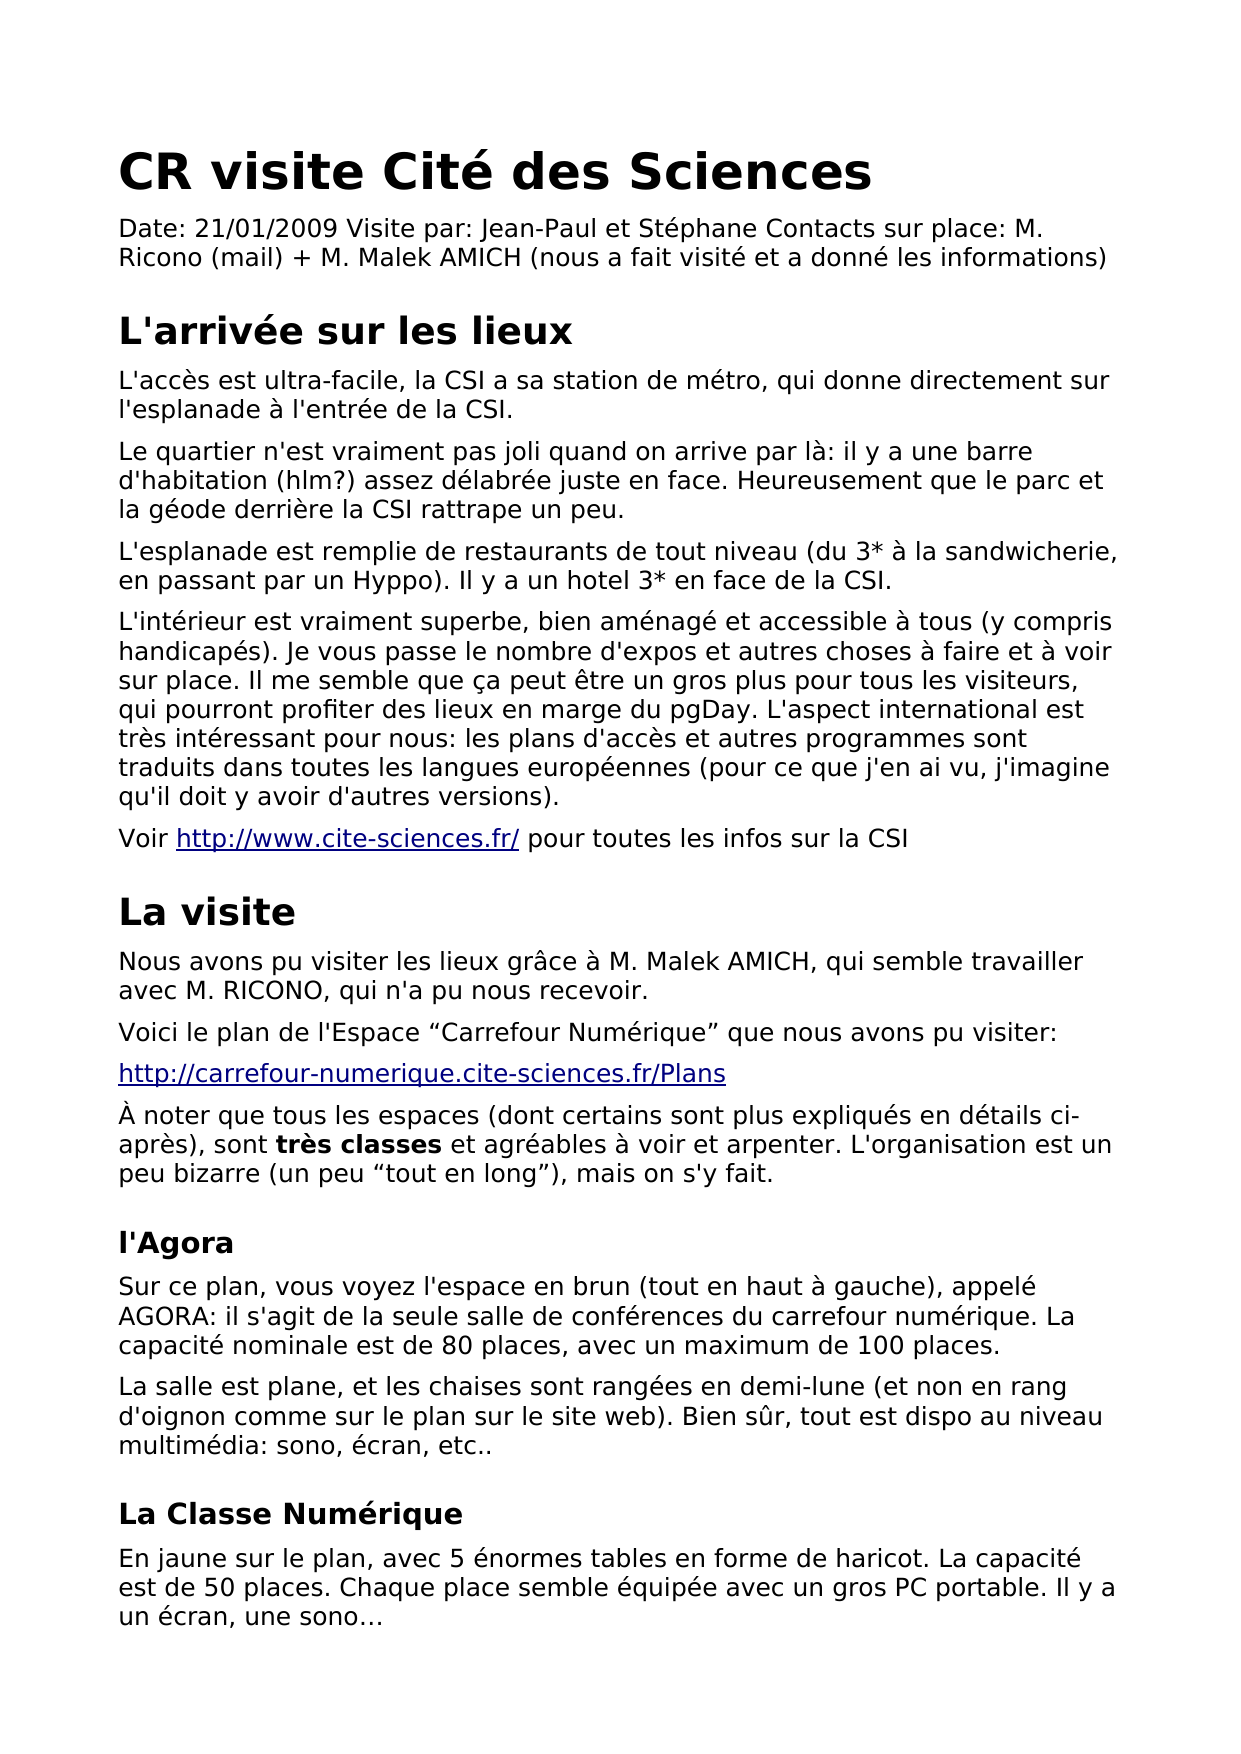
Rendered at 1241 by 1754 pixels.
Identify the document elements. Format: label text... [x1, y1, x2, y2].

text Sur ce plan, vous voyez l'espace en brun (tout en haut à gauche), appelé AGORA: il s'agit de la seule salle de conférences du carrefour numérique. La capacité nominale est de 80 places, avec un maximum de 100 places. [118, 1273, 1122, 1360]
subtitle La Classe Numérique [118, 1498, 1122, 1532]
subtitle L'arrivée sur les lieux [118, 310, 1122, 353]
subtitle CR visite Cité des Sciences [118, 143, 1122, 201]
text L'esplanade est remplie de restaurants de tout niveau (du 3* à la sandwicherie, en passant par un Hyppo). Il y a un hotel 3* en face de la CSI. [118, 537, 1122, 595]
text Nous avons pu visiter les lieux grâce à M. Malek AMICH, qui semble travailler avec M. RICONO, qui n'a pu nous recevoir. [118, 947, 1122, 1005]
text La salle est plane, et les chaises sont rangées en demi-lune (et non en rang d'oignon comme sur le plan sur le site web). Bien sûr, tout est dispo au niveau multimédia: sono, écran, etc.. [118, 1373, 1122, 1460]
text Voir http://www.cite-sciences.fr/ pour toutes les infos sur la CSI [118, 824, 1122, 853]
text À noter que tous les espaces (dont certains sont plus expliqués en détails ci-après), sont très classes et agréables à voir et arpenter. L'organisation est un peu bizarre (un peu “tout en long”), mais on s'y fait. [118, 1101, 1122, 1189]
text L'intérieur est vraiment superbe, bien aménagé et accessible à tous (y compris handicapés). Je vous passe le nombre d'expos et autres choses à faire et à voir sur place. Il me semble que ça peut être un gros plus pour tous les visiteurs, qui pourront profiter des lieux en marge du pgDay. L'aspect international est très intéressant pour nous: les plans d'accès et autres programmes sont traduits dans toutes les langues européennes (pour ce que j'en ai vu, j'imagine qu'il doit y avoir d'autres versions). [118, 607, 1122, 812]
text http://carrefour-numerique.cite-sciences.fr/Plans [118, 1059, 1122, 1089]
text Voici le plan de l'Espace “Carrefour Numérique” que nous avons pu visiter: [118, 1018, 1122, 1047]
text Date: 21/01/2009 Visite par: Jean-Paul et Stéphane Contacts sur place: M. Ricono (mail) + M. Malek AMICH (nous a fait visité et a donné les informations) [118, 214, 1122, 272]
text Le quartier n'est vraiment pas joli quand on arrive par là: il y a une barre d'habitation (hlm?) assez délabrée juste en face. Heureusement que le parc et la géode derrière la CSI rattrape un peu. [118, 437, 1122, 524]
text En jaune sur le plan, avec 5 énormes tables en forme de haricot. La capacité est de 50 places. Chaque place semble équipée avec un gros PC portable. Il y a un écran, une sono… [118, 1544, 1122, 1632]
text L'accès est ultra-facile, la CSI a sa station de métro, qui donne directement sur l'esplanade à l'entrée de la CSI. [118, 366, 1122, 424]
subtitle La visite [118, 891, 1122, 934]
subtitle l'Agora [118, 1226, 1122, 1260]
